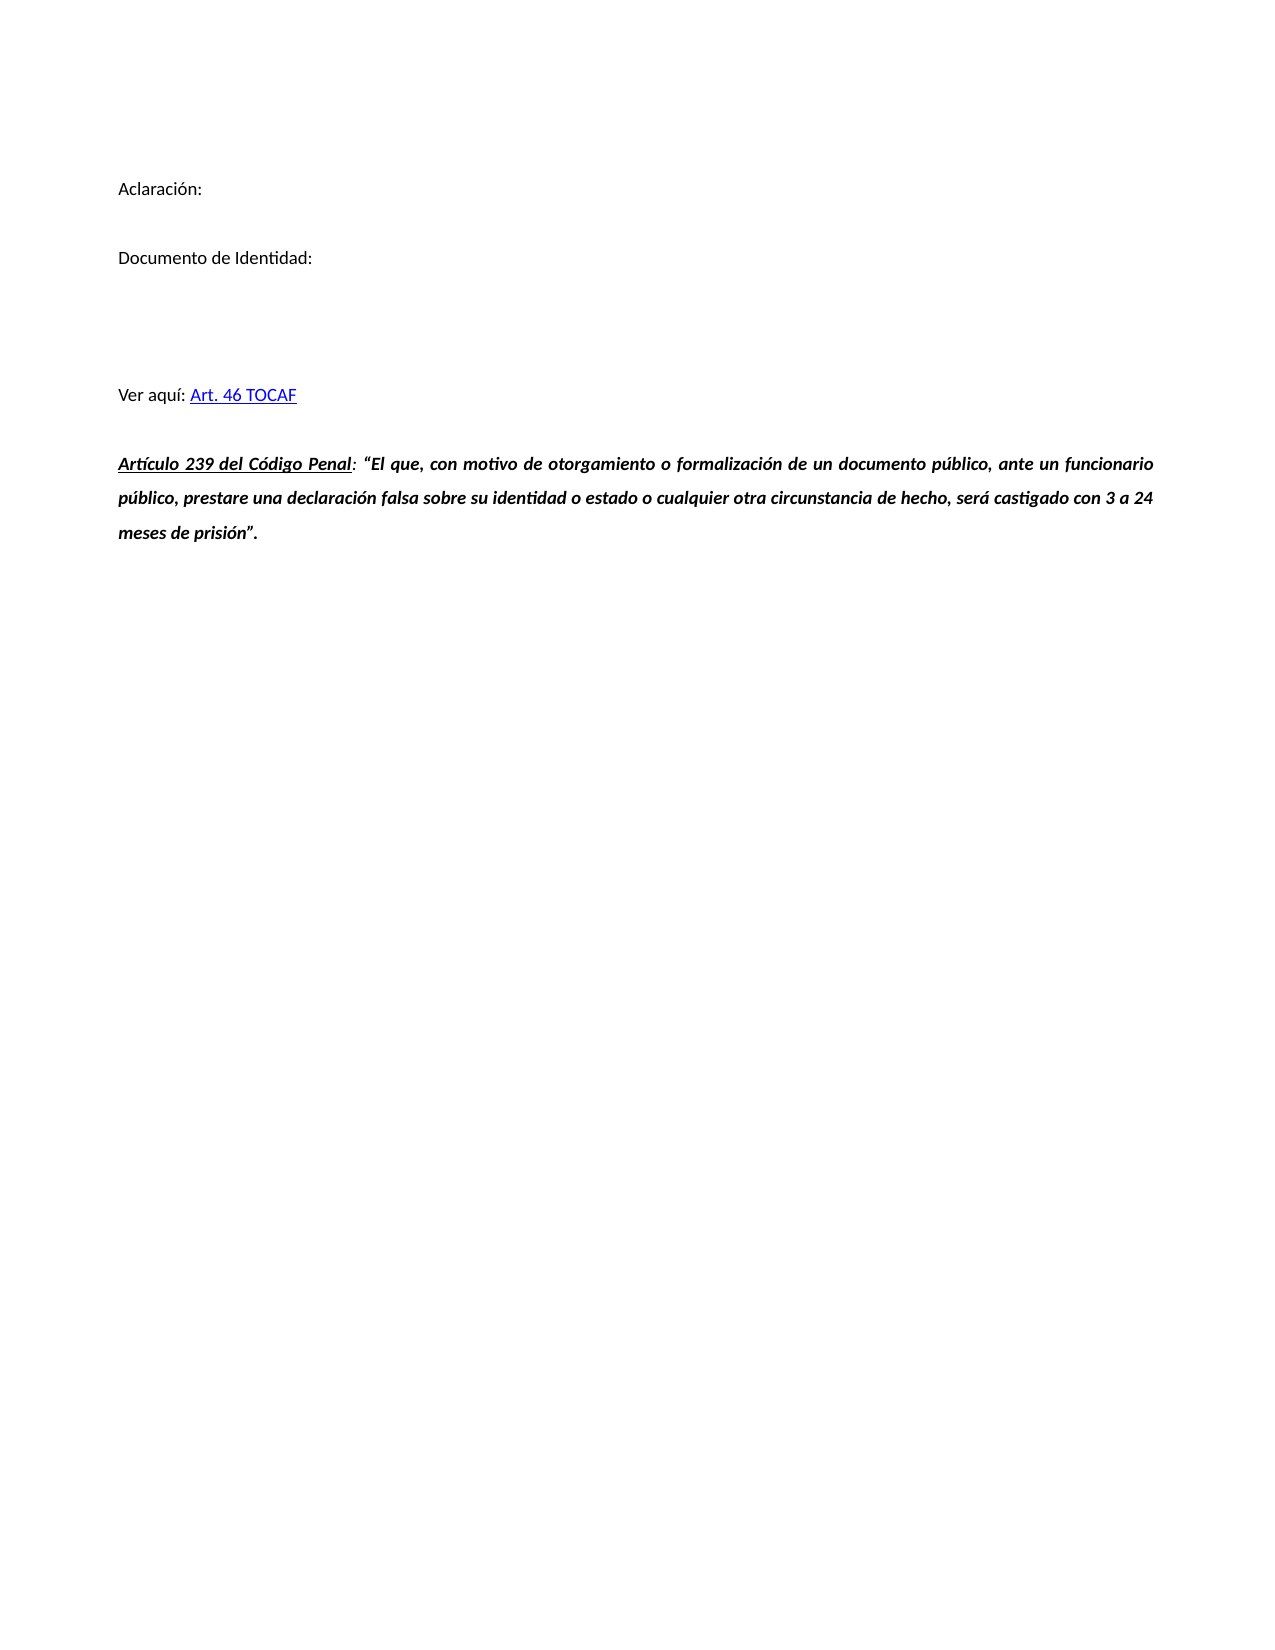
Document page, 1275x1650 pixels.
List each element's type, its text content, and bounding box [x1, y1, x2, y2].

text Documento de Identidad: [118, 246, 1157, 269]
text Aclaración: [118, 177, 1157, 200]
text Artículo 239 del Código Penal: “El que, con motivo de otorgamiento o formalización de un documento público, ante un funcionario público, prestare una declaración falsa sobre su identidad o estado o cualquier otra circunstancia de hecho, será castigado con 3 a 24 meses de prisión”. [118, 452, 1157, 544]
text Ver aquí: Art. 46 TOCAF [118, 383, 1157, 406]
